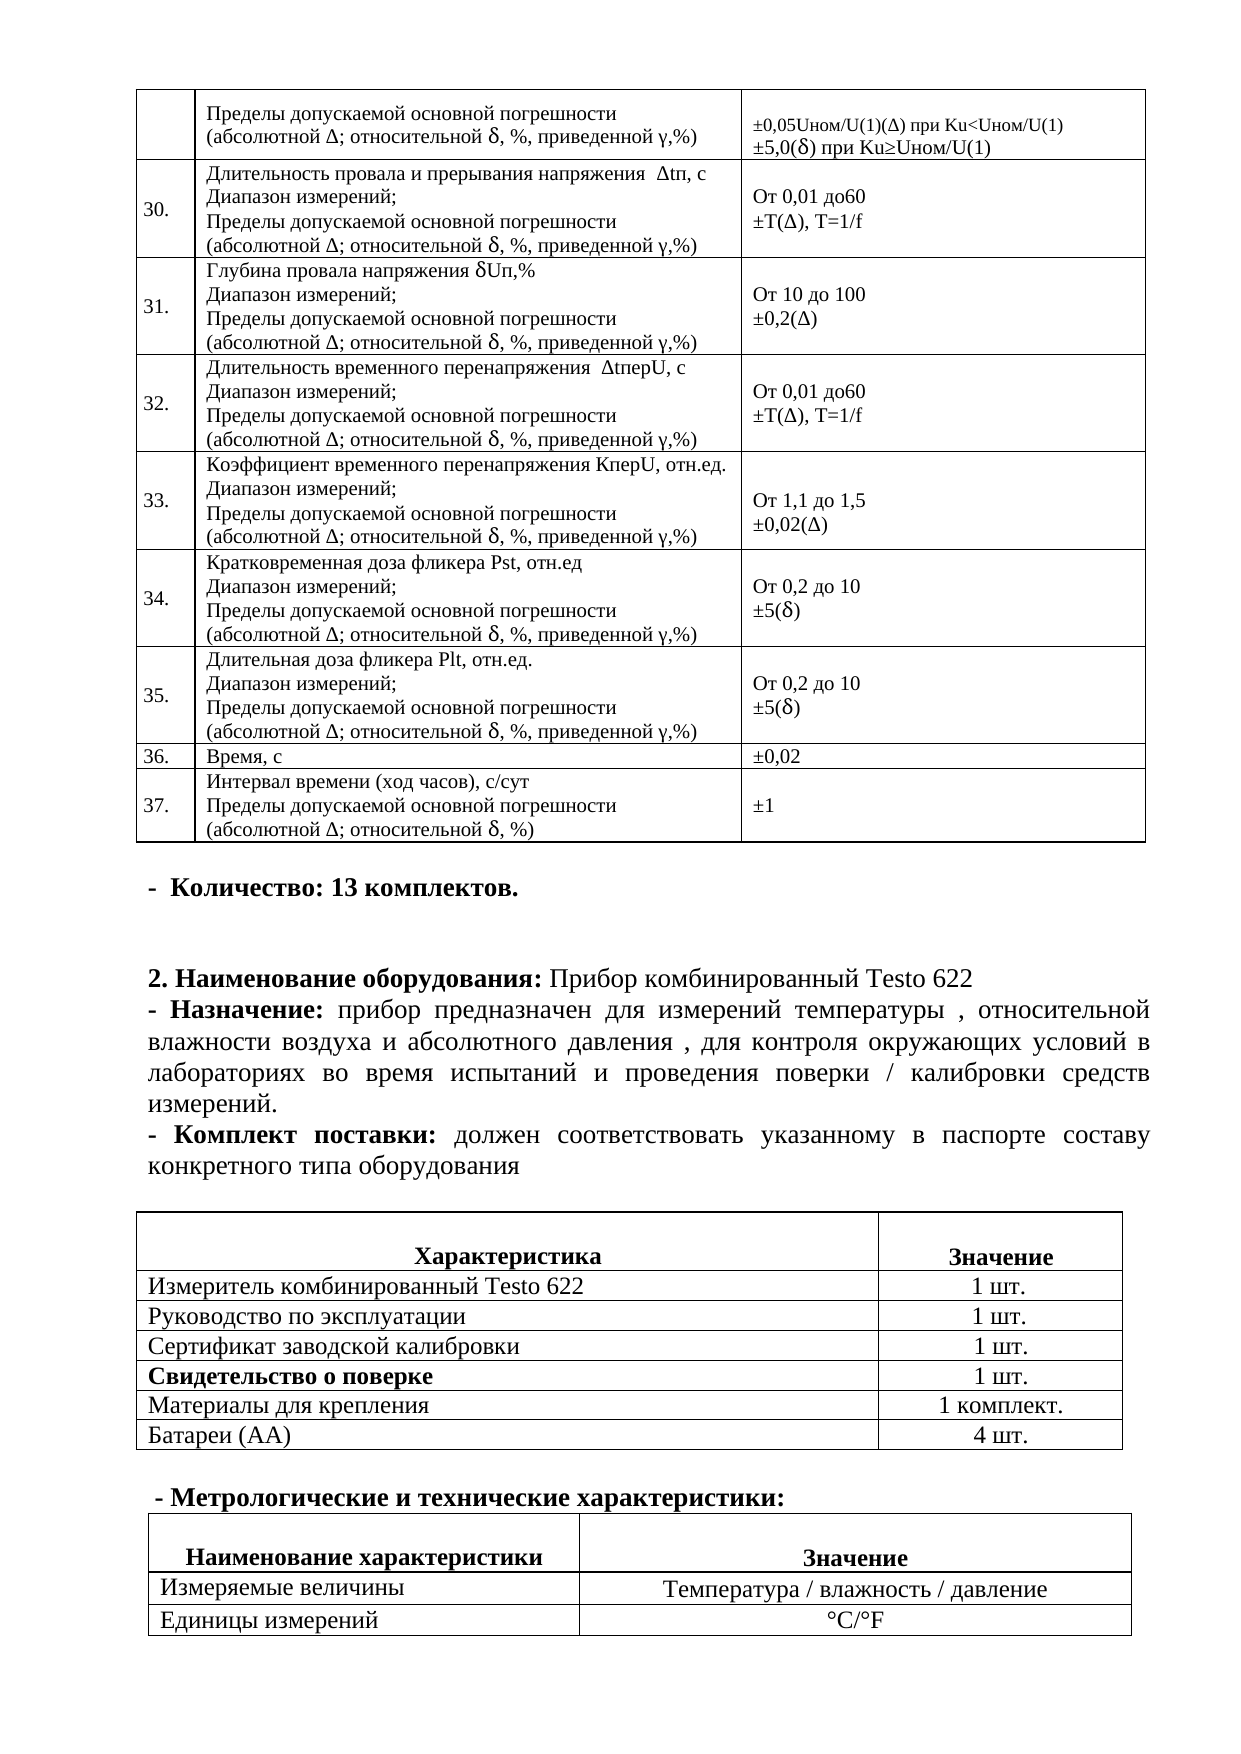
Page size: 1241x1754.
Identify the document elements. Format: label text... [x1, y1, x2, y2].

table_cell Сертификат заводской калибровки [137, 1331, 878, 1360]
table_cell Руководство по эксплуатации [137, 1301, 878, 1330]
table_cell ±0,02 [742, 744, 1145, 768]
table_cell [137, 160, 194, 257]
table_cell Длительность временного перенапряжения ΔtперU, с Диапазон измерений; Пределы допускаемой основной погрешности (абсолютной Δ; относительной ẟ, %, приведенной γ,%) [196, 355, 741, 451]
table_cell 1 шт. [879, 1361, 1122, 1389]
table_header Значение [580, 1514, 1131, 1571]
table_cell [137, 550, 194, 646]
table_cell Температура / влажность / давление [580, 1573, 1131, 1604]
table_cell ±1 [742, 769, 1145, 841]
table_cell [137, 452, 194, 548]
table_cell Интервал времени (ход часов), с/сут Пределы допускаемой основной погрешности (абсолютной Δ; относительной ẟ, %) [196, 769, 741, 841]
text - Назначение: прибор предназначен для измерений температуры , относительной влажности воздуха и абсолютного давления , для контроля окружающих условий в лабораториях во время испытаний и проведения поверки / калибровки средств измерений. [148, 993, 1152, 1118]
table_cell Измеряемые величины [149, 1573, 579, 1604]
table_cell Пределы допускаемой основной погрешности (абсолютной Δ; относительной ẟ, %, приведенной γ,%) [196, 90, 741, 159]
table_cell [137, 647, 194, 743]
table_cell 1 комплект. [879, 1391, 1122, 1419]
table_cell [137, 258, 194, 354]
table_cell От 1,1 до 1,5 ±0,02(Δ) [742, 452, 1145, 548]
table_cell Материалы для крепления [137, 1391, 878, 1419]
table_cell Длительная доза фликера Plt, отн.ед. Диапазон измерений; Пределы допускаемой основной погрешности (абсолютной Δ; относительной ẟ, %, приведенной γ,%) [196, 647, 741, 743]
table_cell °C/°F [580, 1605, 1131, 1635]
table_cell Глубина провала напряжения ẟUп,% Диапазон измерений; Пределы допускаемой основной погрешности (абсолютной Δ; относительной ẟ, %, приведенной γ,%) [196, 258, 741, 354]
table_cell [137, 769, 194, 841]
table_cell От 0,2 до 10 ±5(ẟ) [742, 550, 1145, 646]
table_cell 4 шт. [879, 1420, 1122, 1449]
table_cell Коэффициент временного перенапряжения КперU, отн.ед. Диапазон измерений; Пределы допускаемой основной погрешности (абсолютной Δ; относительной ẟ, %, приведенной γ,%) [196, 452, 741, 548]
table_cell ±0,05Uном/U(1)(Δ) при Ku˂Uном/U(1) ±5,0(ẟ) при Ku≥Uном/U(1) [742, 90, 1145, 159]
table_cell 1 шт. [879, 1331, 1122, 1360]
table_header Характеристика [137, 1213, 878, 1270]
table_cell Измеритель комбинированный Testo 622 [137, 1271, 878, 1300]
table_cell Единицы измерений [149, 1605, 579, 1635]
table_cell От 0,01 до60 ±T(Δ), Т=1/f [742, 355, 1145, 451]
table_cell От 0,2 до 10 ±5(ẟ) [742, 647, 1145, 743]
table_cell Время, с [196, 744, 741, 768]
table_cell 1 шт. [879, 1301, 1122, 1330]
table_header Наименование характеристики [149, 1514, 579, 1571]
table_header Значение [879, 1213, 1122, 1270]
table_cell Свидетельство о поверке [137, 1361, 878, 1389]
text 2. Наименование оборудования: Прибор комбинированный Testo 622 [148, 962, 1152, 993]
text - Количество: 13 комплектов. [148, 871, 1152, 902]
table_cell [137, 744, 194, 768]
table_cell Батареи (АА) [137, 1420, 878, 1449]
table_cell [137, 355, 194, 451]
table_cell Кратковременная доза фликера Pst, отн.ед Диапазон измерений; Пределы допускаемой основной погрешности (абсолютной Δ; относительной ẟ, %, приведенной γ,%) [196, 550, 741, 646]
table_cell Длительность провала и прерывания напряжения Δtп, с Диапазон измерений; Пределы допускаемой основной погрешности (абсолютной Δ; относительной ẟ, %, приведенной γ,%) [196, 160, 741, 257]
table_cell [137, 90, 194, 159]
table_cell От 0,01 до60 ±T(Δ), Т=1/f [742, 160, 1145, 257]
table_cell От 10 до 100 ±0,2(Δ) [742, 258, 1145, 354]
text - Комплект поставки: должен соответствовать указанному в паспорте составу конкретного типа оборудования [148, 1118, 1152, 1180]
text - Метрологические и технические характеристики: [148, 1481, 1152, 1512]
table_cell 1 шт. [879, 1271, 1122, 1300]
